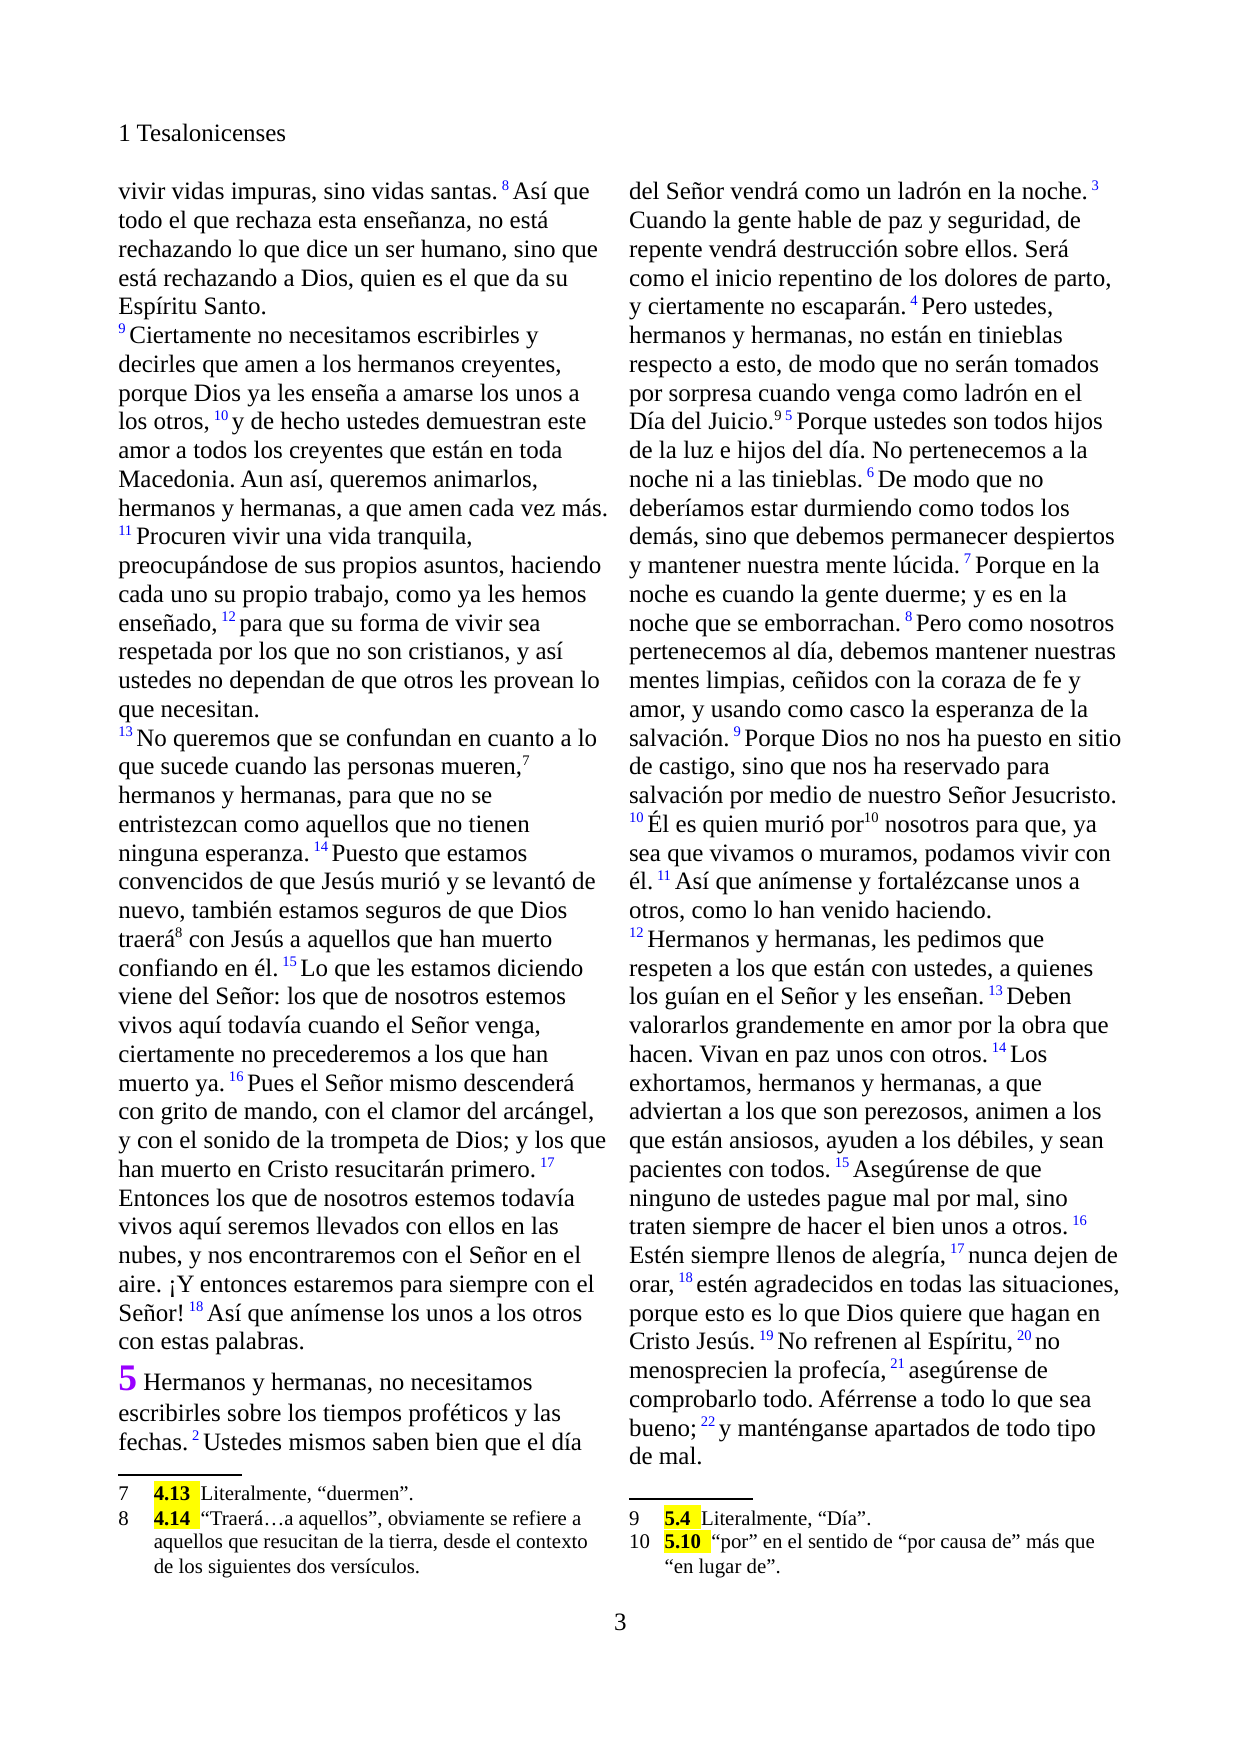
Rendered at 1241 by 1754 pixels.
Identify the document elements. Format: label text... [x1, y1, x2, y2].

text 5.4 Literalmente, “Día”. [629, 1505, 664, 1529]
text 4.13 Literalmente, “duermen”. [200, 1481, 611, 1505]
text del Señor vendrá como un ladrón en la noche. 3 Cuando la gente hable de paz y seguridad, de repente vendrá destrucción sobre ellos. Será como el inicio repentino de los dolores de parto, y ciertamente no escaparán. 4 Pero ustedes, hermanos y hermanas, no están en tinieblas respecto a esto, de modo que no serán tomados por sorpresa cuando venga como ladrón en el Día del Juicio. 5 Porque ustedes son todos hijos de la luz e hijos del día. No pertenecemos a la noche ni a las tinieblas. 6 De modo que no deberíamos estar durmiendo como todos los demás, sino que debemos permanecer despiertos y mantener nuestra mente lúcida. 7 Porque en la noche es cuando la gente duerme; y es en la noche que se emborrachan. 8 Pero como nosotros pertenecemos al día, debemos mantener nuestras mentes limpias, ceñidos con la coraza de fe y amor, y usando como casco la esperanza de la salvación. 9 Porque Dios no nos ha puesto en sitio de castigo, sino que nos ha reservado para salvación por medio de nuestro Señor Jesucristo. 10 Él es quien murió por nosotros para que, ya sea que vivamos o muramos, podamos vivir con él. 11 Así que anímense y fortalézcanse unos a otros, como lo han venido haciendo. [629, 176, 1122, 924]
text 13 No queremos que se confundan en cuanto a lo que sucede cuando las personas mueren, hermanos y hermanas, para que no se entristezcan como aquellos que no tienen ninguna esperanza. 14 Puesto que estamos convencidos de que Jesús murió y se levantó de nuevo, también estamos seguros de que Dios traerá con Jesús a aquellos que han muerto confiando en él. 15 Lo que les estamos diciendo viene del Señor: los que de nosotros estemos vivos aquí todavía cuando el Señor venga, ciertamente no precederemos a los que han muerto ya. 16 Pues el Señor mismo descenderá con grito de mando, con el clamor del arcángel, y con el sonido de la trompeta de Dios; y los que han muerto en Cristo resucitarán primero. 17 Entonces los que de nosotros estemos todavía vivos aquí seremos llevados con ellos en las nubes, y nos encontraremos con el Señor en el aire. ¡Y entonces estaremos para siempre con el Señor! 18 Así que anímense los unos a los otros con estas palabras. [118, 723, 611, 1355]
text 4.13 Literalmente, “duermen”. [118, 1481, 154, 1505]
text 12 Hermanos y hermanas, les pedimos que respeten a los que están con ustedes, a quienes los guían en el Señor y les enseñan. 13 Deben valorarlos grandemente en amor por la obra que hacen. Vivan en paz unos con otros. 14 Los exhortamos, hermanos y hermanas, a que adviertan a los que son perezosos, animen a los que están ansiosos, ayuden a los débiles, y sean pacientes con todos. 15 Asegúrense de que ninguno de ustedes pague mal por mal, sino traten siempre de hacer el bien unos a otros. 16 Estén siempre llenos de alegría, 17 nunca dejen de orar, 18 estén agradecidos en todas las situaciones, porque esto es lo que Dios quiere que hagan en Cristo Jesús. 19 No refrenen al Espíritu, 20 no menosprecien la profecía, 21 asegúrense de comprobarlo todo. Aférrense a todo lo que sea bueno; 22 y manténganse apartados de todo tipo de mal. [629, 924, 1122, 1470]
text 5.10 “por” en el sentido de “por causa de” más que “en lugar de”. [629, 1529, 1122, 1578]
text vivir vidas impuras, sino vidas santas. 8 Así que todo el que rechaza esta enseñanza, no está rechazando lo que dice un ser humano, sino que está rechazando a Dios, quien es el que da su Espíritu Santo. [118, 176, 611, 320]
text 9 Ciertamente no necesitamos escribirles y decirles que amen a los hermanos creyentes, porque Dios ya les enseña a amarse los unos a los otros, 10 y de hecho ustedes demuestran este amor a todos los creyentes que están en toda Macedonia. Aun así, queremos animarlos, hermanos y hermanas, a que amen cada vez más. 11 Procuren vivir una vida tranquila, preocupándose de sus propios asuntos, haciendo cada uno su propio trabajo, como ya les hemos enseñado, 12 para que su forma de vivir sea respetada por los que no son cristianos, y así ustedes no dependan de que otros les provean lo que necesitan. [118, 320, 611, 723]
text 5 Hermanos y hermanas, no necesitamos escribirles sobre los tiempos proféticos y las fechas. 2 Ustedes mismos saben bien que el día [118, 1355, 611, 1456]
text 5.4 Literalmente, “Día”. [701, 1505, 1122, 1529]
text 4.14 “Traerá…a aquellos”, obviamente se refiere a aquellos que resucitan de la tierra, desde el contexto de los siguientes dos versículos. [118, 1505, 611, 1578]
